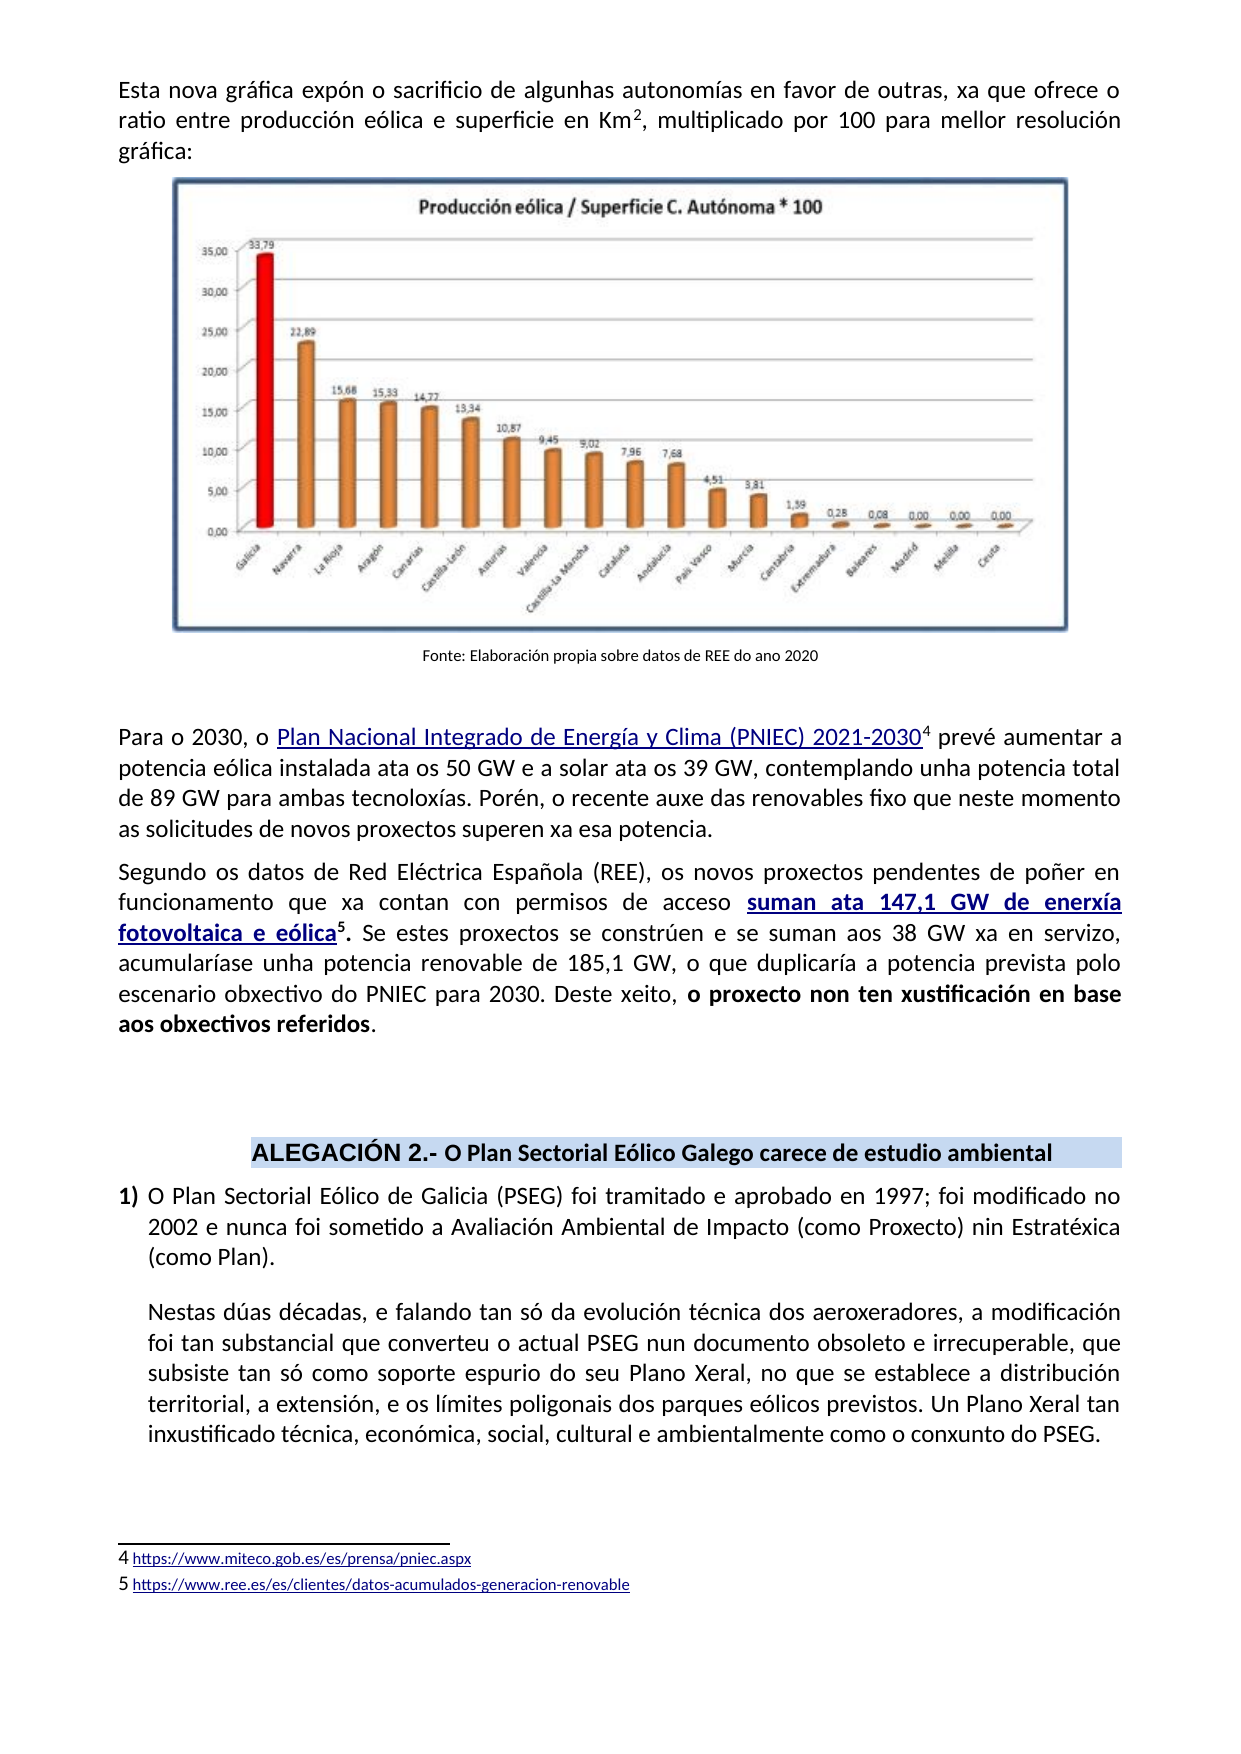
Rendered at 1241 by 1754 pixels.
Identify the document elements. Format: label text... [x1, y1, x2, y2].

text Esta nova gráfica expón o sacrificio de algunhas autonomías en favor de outras, xa que ofrece o ratio entre producción eólica e superficie en Km2, multiplicado por 100 para mellor resolución gráfica: [118, 74, 1122, 165]
text https://www.ree.es/es/clientes/datos-acumulados-generacion-renovable [118, 1570, 1122, 1595]
text Fonte: Elaboración propia sobre datos de REE do ano 2020 [118, 645, 1122, 666]
text 1) O Plan Sectorial Eólico de Galicia (PSEG) foi tramitado e aprobado en 1997; foi modificado no 2002 e nunca foi sometido a Avaliación Ambiental de Impacto (como Proxecto) nin Estratéxica (como Plan). [118, 1181, 1122, 1272]
list O Plan Sectorial Eólico Galego carece de estudio ambiental [251, 1137, 1122, 1168]
text Segundo os datos de Red Eléctrica Española (REE), os novos proxectos pendentes de poñer en funcionamento que xa contan con permisos de acceso suman ata 147,1 GW de enerxía fotovoltaica e eólica. Se estes proxectos se constrúen e se suman aos 38 GW xa en servizo, acumularíase unha potencia renovable de 185,1 GW, o que duplicaría a potencia prevista polo escenario obxectivo do PNIEC para 2030. Deste xeito, o proxecto non ten xustificación en base aos obxectivos referidos. [118, 856, 1122, 1039]
text Nestas dúas décadas, e falando tan só da evolución técnica dos aeroxeradores, a modificación foi tan substancial que converteu o actual PSEG nun documento obsoleto e irrecuperable, que subsiste tan só como soporte espurio do seu Plano Xeral, no que se establece a distribución territorial, a extensión, e os límites poligonais dos parques eólicos previstos. Un Plano Xeral tan inxustificado técnica, económica, social, cultural e ambientalmente como o conxunto do PSEG. [148, 1296, 1122, 1449]
text Para o 2030, o Plan Nacional Integrado de Energía y Clima (PNIEC) 2021-2030 prevé aumentar a potencia eólica instalada ata os 50 GW e a solar ata os 39 GW, contemplando unha potencia total de 89 GW para ambas tecnoloxías. Porén, o recente auxe das renovables fixo que neste momento as solicitudes de novos proxectos superen xa esa potencia. [118, 721, 1122, 843]
text https://www.miteco.gob.es/es/prensa/pniec.aspx [118, 1544, 1122, 1570]
